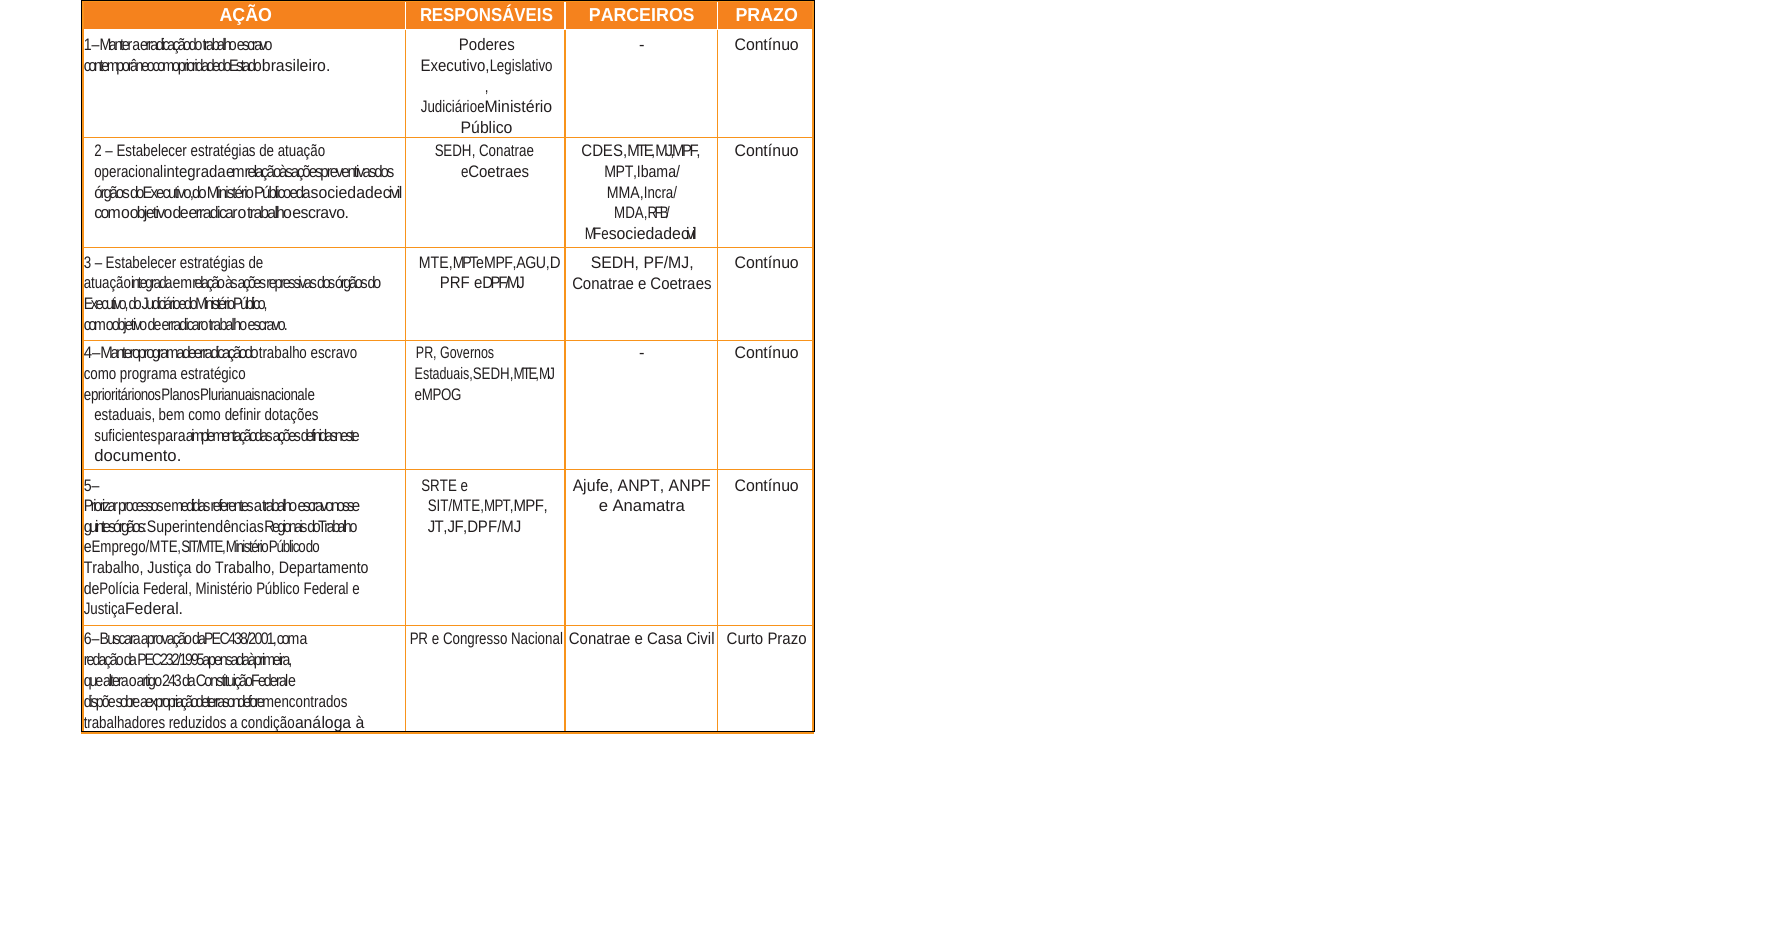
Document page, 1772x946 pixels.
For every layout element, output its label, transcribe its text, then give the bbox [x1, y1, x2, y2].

table_cell Contínuo [718, 30, 812, 137]
table_header AÇÃO [84, 2, 405, 29]
table_cell Conatrae e Casa Civil [566, 626, 717, 731]
table_cell SEDH, PF/MJ, Conatrae e Coetraes [566, 248, 717, 340]
table_cell Contínuo [718, 341, 812, 469]
table_cell Ajufe, ANPT, ANPF e Anamatra [566, 470, 717, 625]
table_cell - [566, 341, 717, 469]
table_header PRAZO [718, 2, 812, 29]
table_cell Contínuo [718, 470, 812, 625]
table_cell 5–Priorizarprocessosemedidasreferentesatrabalhoescravonosseguintesórgãos:SuperintendênciasRegionaisdoTrabalhoeEmprego/MTE,SIT/MTE,MinistérioPúblicodo Trabalho, Justiça do Trabalho, Departamento dePolícia Federal, Ministério Público Federal e JustiçaFederal. [84, 470, 405, 625]
table_cell 3 – Estabelecer estratégias de atuaçãointegradaemrelaçãoàsaçõesrepressivasdosórgãosdo Executivo,doJudiciárioedoMinistérioPúblico, comoobjetivodeerradicarotrabalhoescravo. [84, 248, 405, 340]
table_cell SRTE e SIT/MTE,MPT,MPF, JT,JF,DPF/MJ [406, 470, 564, 625]
table_cell PR e Congresso Nacional [406, 626, 564, 731]
table_cell Curto Prazo [718, 626, 812, 731]
table_header PARCEIROS [566, 2, 717, 29]
table_cell 1–Manteraerradicaçãodotrabalhoescravo contemporâneocomoprioridadedoEstadobrasileiro. [84, 30, 405, 137]
table_cell 4–Manteroprogramadeerradicaçãodotrabalho escravo como programa estratégico eprioritárionosPlanosPlurianuaisnacionale estaduais, bem como definir dotações suficientesparaaimplementaçãodasaçõesdefinidasneste documento. [84, 341, 405, 469]
table_cell SEDH, Conatrae eCoetraes [406, 138, 564, 247]
table_cell 2 – Estabelecer estratégias de atuação operacionalintegradaemrelaçãoàsaçõespreventivasdos órgãosdoExecutivo,doMinistérioPúblicoedasociedadecivilcomoobjetivodeerradicaro trabalhoescravo. [84, 138, 405, 247]
table_cell Contínuo [718, 138, 812, 247]
table_cell - [566, 30, 717, 137]
table_cell CDES,MTE,MJ,MPF, MPT,Ibama/MMA,Incra/MDA,RFB/MFesociedadecivil [566, 138, 717, 247]
table_cell MTE,MPTeMPF,AGU,DPRF eDPF/MJ [406, 248, 564, 340]
table_cell PR, Governos Estaduais,SEDH,MTE,MJeMPOG [406, 341, 564, 469]
table_cell Poderes Executivo,Legislativo, JudiciárioeMinistério Público [406, 30, 564, 137]
table_header RESPONSÁVEIS [406, 2, 564, 29]
table_cell 6–BuscaraaprovaçãodaPEC438/2001,coma redaçãodaPEC232/1995apensadaàprimeira, quealteraoartigo243daConstituiçãoFederale dispõesobreaexpropriaçãodeterrasondeforemencontrados trabalhadores reduzidos a condiçãoanáloga à deescravos. [84, 626, 405, 731]
table_cell Contínuo [718, 248, 812, 340]
